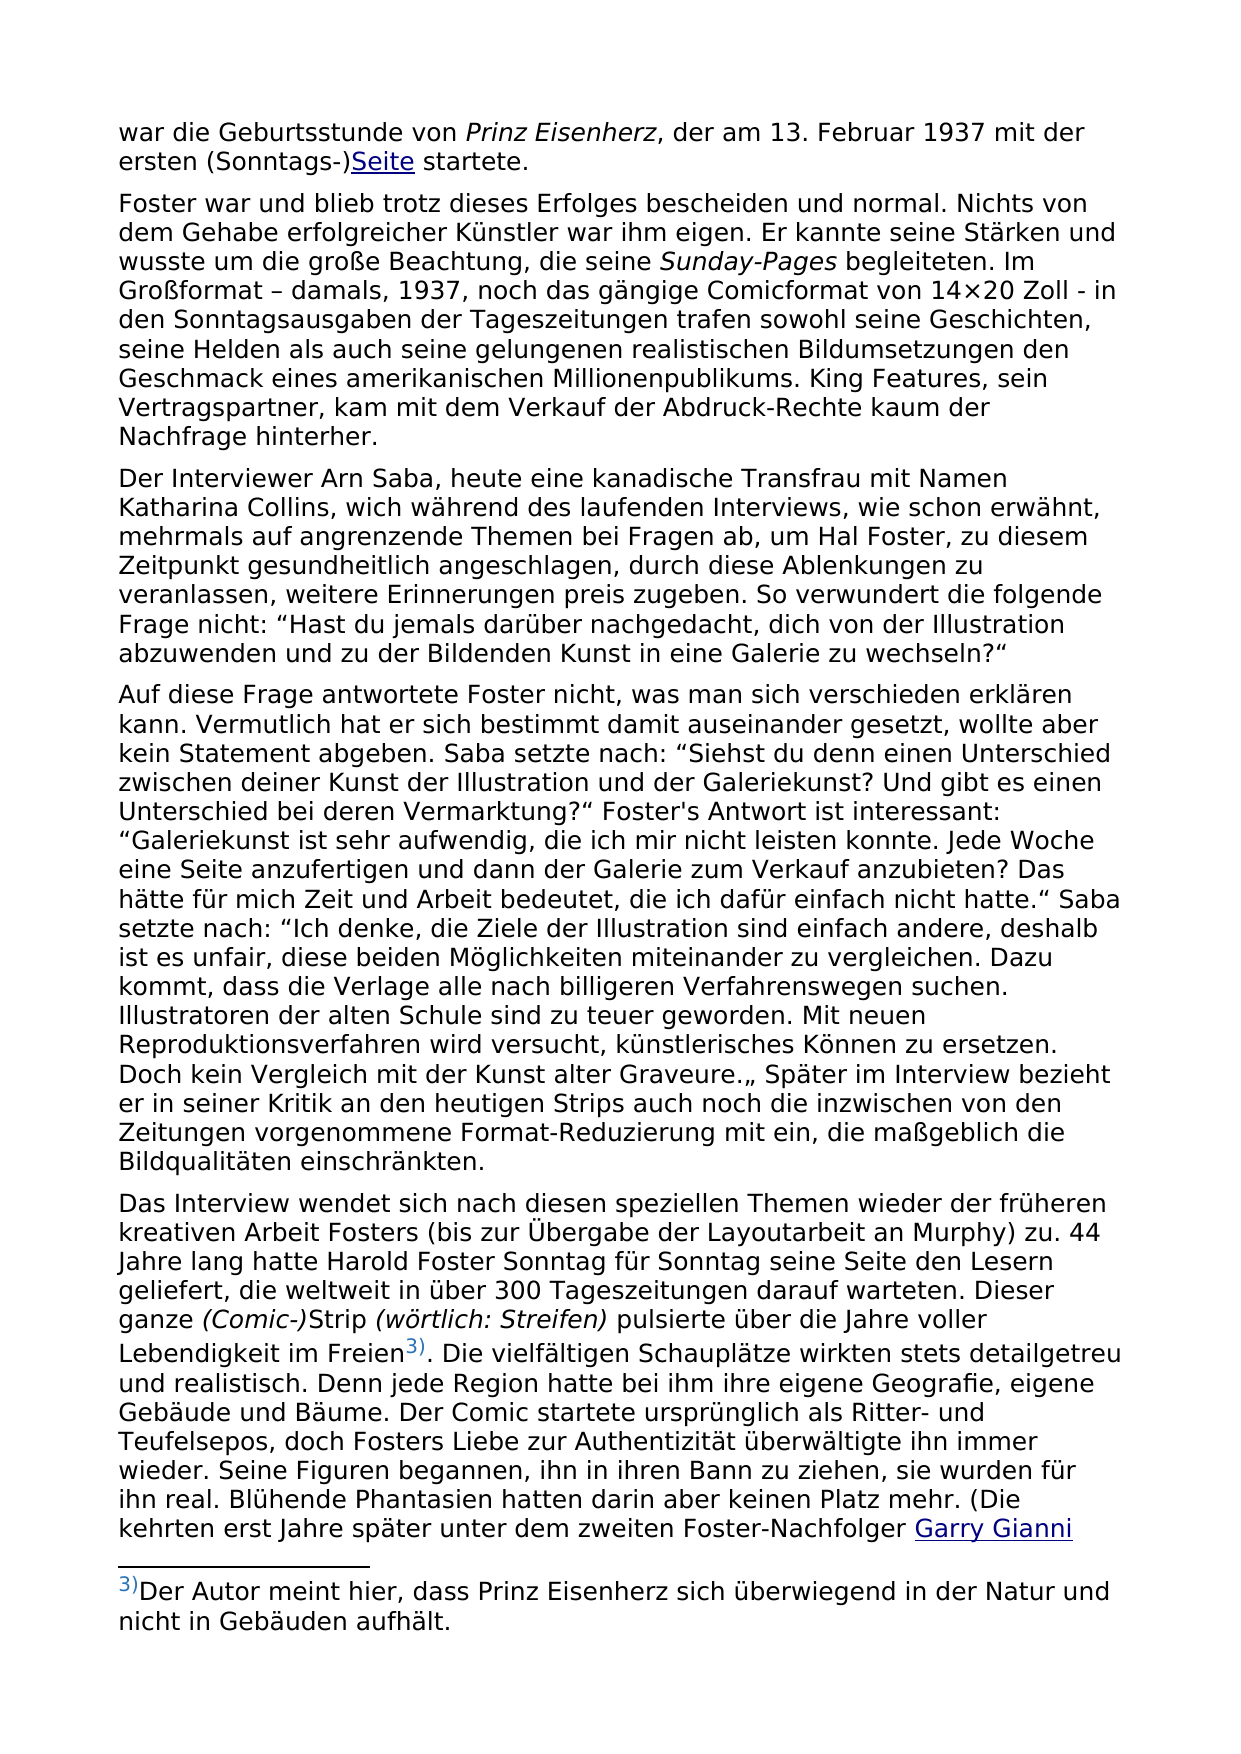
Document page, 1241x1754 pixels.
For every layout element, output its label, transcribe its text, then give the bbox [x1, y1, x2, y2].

text Auf diese Frage antwortete Foster nicht, was man sich verschieden erklären kann. Vermutlich hat er sich bestimmt damit auseinander gesetzt, wollte aber kein Statement abgeben. Saba setzte nach: “Siehst du denn einen Unterschied zwischen deiner Kunst der Illustration und der Galeriekunst? Und gibt es einen Unterschied bei deren Vermarktung?“ Foster's Antwort ist interessant: “Galeriekunst ist sehr aufwendig, die ich mir nicht leisten konnte. Jede Woche eine Seite anzufertigen und dann der Galerie zum Verkauf anzubieten? Das hätte für mich Zeit und Arbeit bedeutet, die ich dafür einfach nicht hatte.“ Saba setzte nach: “Ich denke, die Ziele der Illustration sind einfach andere, deshalb ist es unfair, diese beiden Möglichkeiten miteinander zu vergleichen. Dazu kommt, dass die Verlage alle nach billigeren Verfahrenswegen suchen. Illustratoren der alten Schule sind zu teuer geworden. Mit neuen Reproduktionsverfahren wird versucht, künstlerisches Können zu ersetzen. Doch kein Vergleich mit der Kunst alter Graveure.„ Später im Interview bezieht er in seiner Kritik an den heutigen Strips auch noch die inzwischen von den Zeitungen vorgenommene Format-Reduzierung mit ein, die maßgeblich die Bildqualitäten einschränkten. [118, 681, 1122, 1176]
text war die Geburtsstunde von Prinz Eisenherz, der am 13. Februar 1937 mit der ersten (Sonntags-)Seite startete. [118, 118, 1122, 176]
text Foster war und blieb trotz dieses Erfolges bescheiden und normal. Nichts von dem Gehabe erfolgreicher Künstler war ihm eigen. Er kannte seine Stärken und wusste um die große Beachtung, die seine Sunday-Pages begleiteten. Im Großformat – damals, 1937, noch das gängige Comicformat von 14×20 Zoll - in den Sonntagsausgaben der Tageszeitungen trafen sowohl seine Geschichten, seine Helden als auch seine gelungenen realistischen Bildumsetzungen den Geschmack eines amerikanischen Millionenpublikums. King Features, sein Vertragspartner, kam mit dem Verkauf der Abdruck-Rechte kaum der Nachfrage hinterher. [118, 189, 1122, 451]
text Das Interview wendet sich nach diesen speziellen Themen wieder der früheren kreativen Arbeit Fosters (bis zur Übergabe der Layoutarbeit an Murphy) zu. 44 Jahre lang hatte Harold Foster Sonntag für Sonntag seine Seite den Lesern geliefert, die weltweit in über 300 Tageszeitungen darauf warteten. Dieser ganze (Comic-)Strip (wörtlich: Streifen) pulsierte über die Jahre voller Lebendigkeit im Freien. Die vielfältigen Schauplätze wirkten stets detailgetreu und realistisch. Denn jede Region hatte bei ihm ihre eigene Geografie, eigene Gebäude und Bäume. Der Comic startete ursprünglich als Ritter- und Teufelsepos, doch Fosters Liebe zur Authentizität überwältigte ihn immer wieder. Seine Figuren begannen, ihn in ihren Bann zu ziehen, sie wurden für ihn real. Blühende Phantasien hatten darin aber keinen Platz mehr. (Die kehrten erst Jahre später unter dem zweiten Foster-Nachfolger Garry Gianni [118, 1189, 1122, 1544]
text Der Autor meint hier, dass Prinz Eisenherz sich überwiegend in der Natur und nicht in Gebäuden aufhält. [118, 1573, 1122, 1636]
text Der Interviewer Arn Saba, heute eine kanadische Transfrau mit Namen Katharina Collins, wich während des laufenden Interviews, wie schon erwähnt, mehrmals auf angrenzende Themen bei Fragen ab, um Hal Foster, zu diesem Zeitpunkt gesundheitlich angeschlagen, durch diese Ablenkungen zu veranlassen, weitere Erinnerungen preis zugeben. So verwundert die folgende Frage nicht: “Hast du jemals darüber nachgedacht, dich von der Illustration abzuwenden und zu der Bildenden Kunst in eine Galerie zu wechseln?“ [118, 464, 1122, 668]
